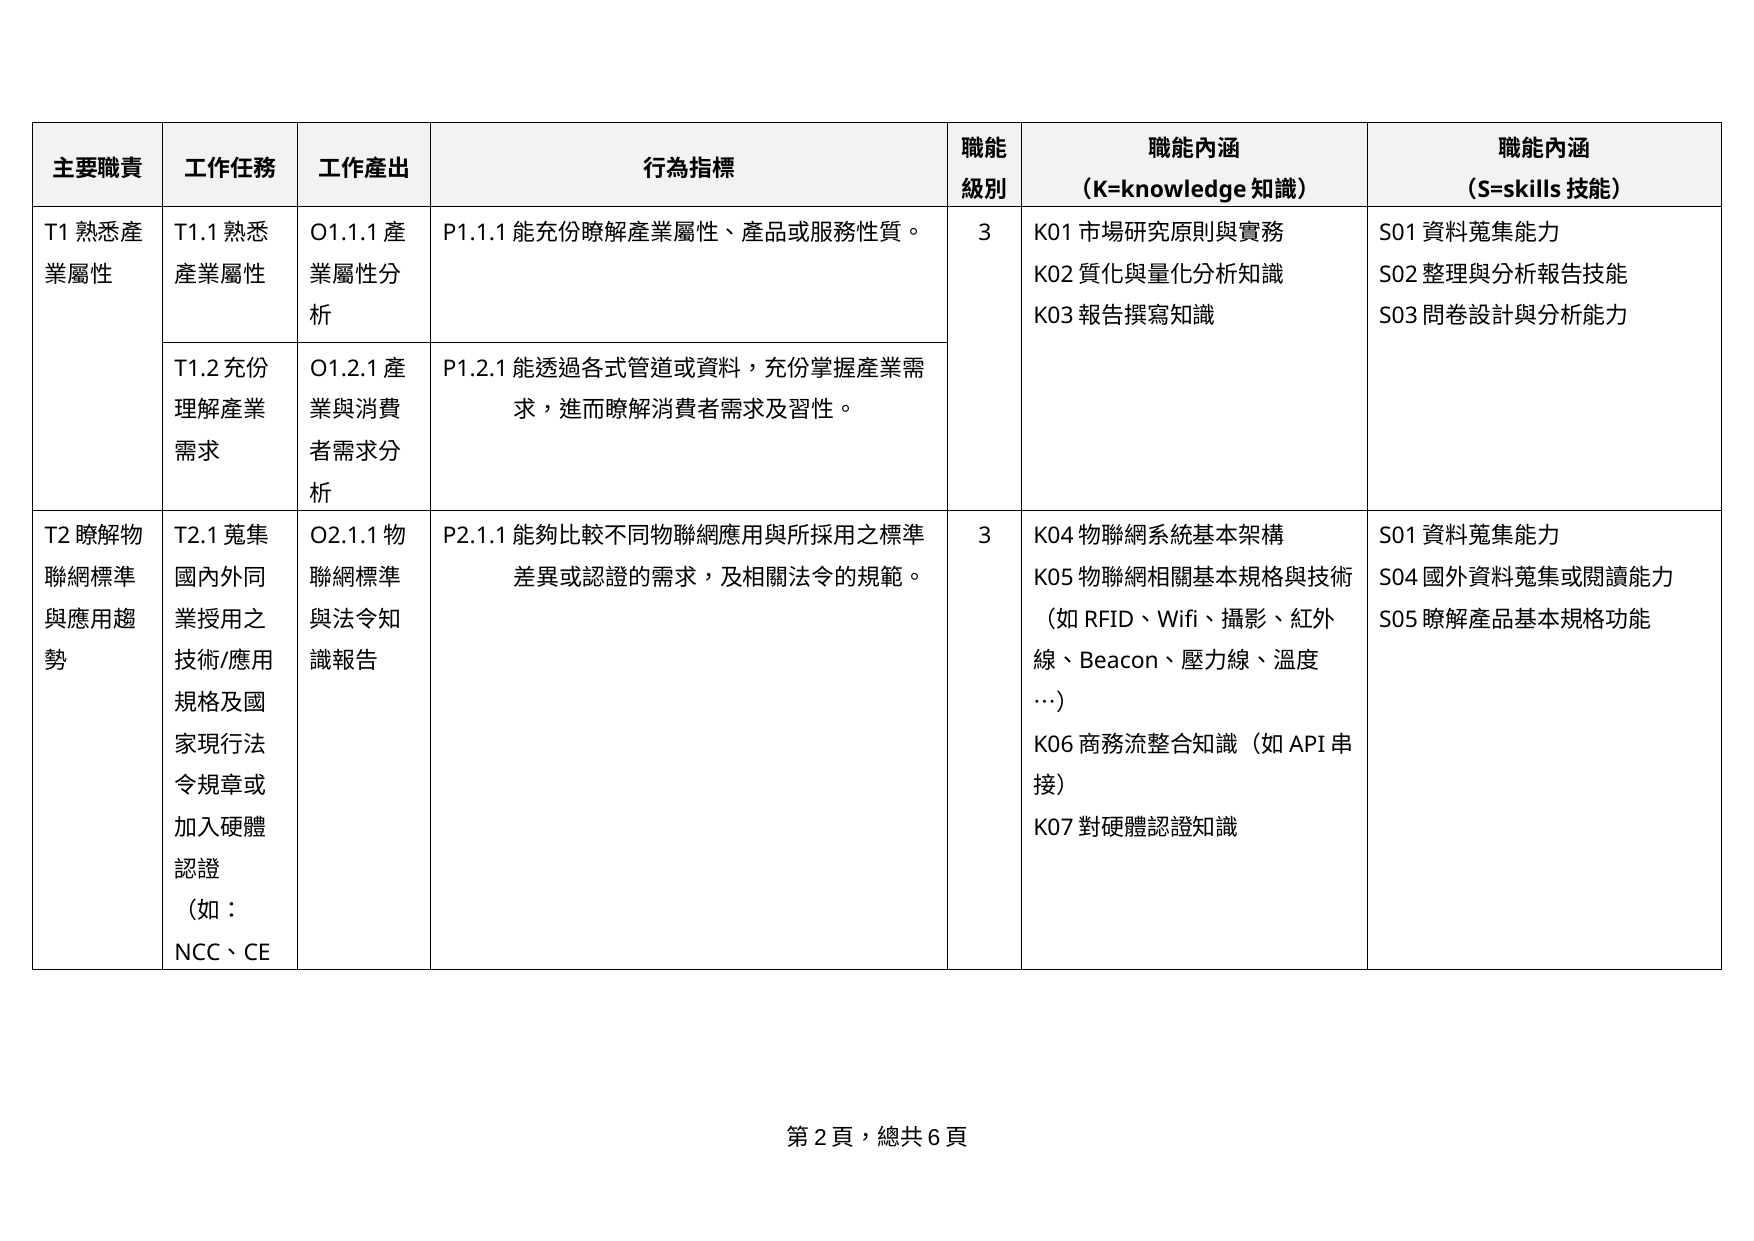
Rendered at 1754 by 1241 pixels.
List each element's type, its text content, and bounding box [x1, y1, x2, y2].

table_header 職能級別 [948, 123, 1021, 206]
table_cell T2瞭解物聯網標準與應用趨勢 [33, 511, 162, 969]
table_cell T2.1蒐集國內外同業授用之技術/應用規格及國家現行法令規章或加入硬體認證（如：NCC、CE [163, 511, 297, 969]
table_cell 3 [948, 207, 1021, 509]
table_cell S01資料蒐集能力 S04國外資料蒐集或閱讀能力 S05瞭解產品基本規格功能 [1368, 511, 1721, 969]
table_cell O1.1.1產業屬性分析 [298, 207, 430, 342]
table_cell K01市場研究原則與實務 K02質化與量化分析知識 K03報告撰寫知識 [1022, 207, 1367, 509]
table_cell P2.1.1能夠比較不同物聯網應用與所採用之標準差異或認證的需求，及相關法令的規範。 [431, 511, 947, 969]
table_cell T1.1熟悉產業屬性 [163, 207, 297, 342]
table_header 職能內涵 （S=skills技能） [1368, 123, 1721, 206]
table_cell O2.1.1物聯網標準與法令知識報告 [298, 511, 430, 969]
table_cell S01資料蒐集能力 S02整理與分析報告技能 S03問卷設計與分析能力 [1368, 207, 1721, 509]
table_header 工作任務 [163, 123, 297, 206]
table_cell K04物聯網系統基本架構 K05物聯網相關基本規格與技術（如RFID、Wifi、攝影、紅外線、Beacon、壓力線、溫度…） K06商務流整合知識（如API串接） K07對硬體認證知識 [1022, 511, 1367, 969]
table_cell T1熟悉產業屬性 [33, 207, 162, 509]
table_cell T1.2充份理解產業需求 [163, 343, 297, 509]
table_header 職能內涵 （K=knowledge知識） [1022, 123, 1367, 206]
table_cell P1.2.1能透過各式管道或資料，充份掌握產業需求，進而瞭解消費者需求及習性。 [431, 343, 947, 509]
table_header 主要職責 [33, 123, 162, 206]
table_header 行為指標 [431, 123, 947, 206]
table_header 工作產出 [298, 123, 430, 206]
table_cell 3 [948, 511, 1021, 969]
table_cell P1.1.1能充份瞭解產業屬性、產品或服務性質。 [431, 207, 947, 342]
table_cell O1.2.1產業與消費者需求分析 [298, 343, 430, 509]
